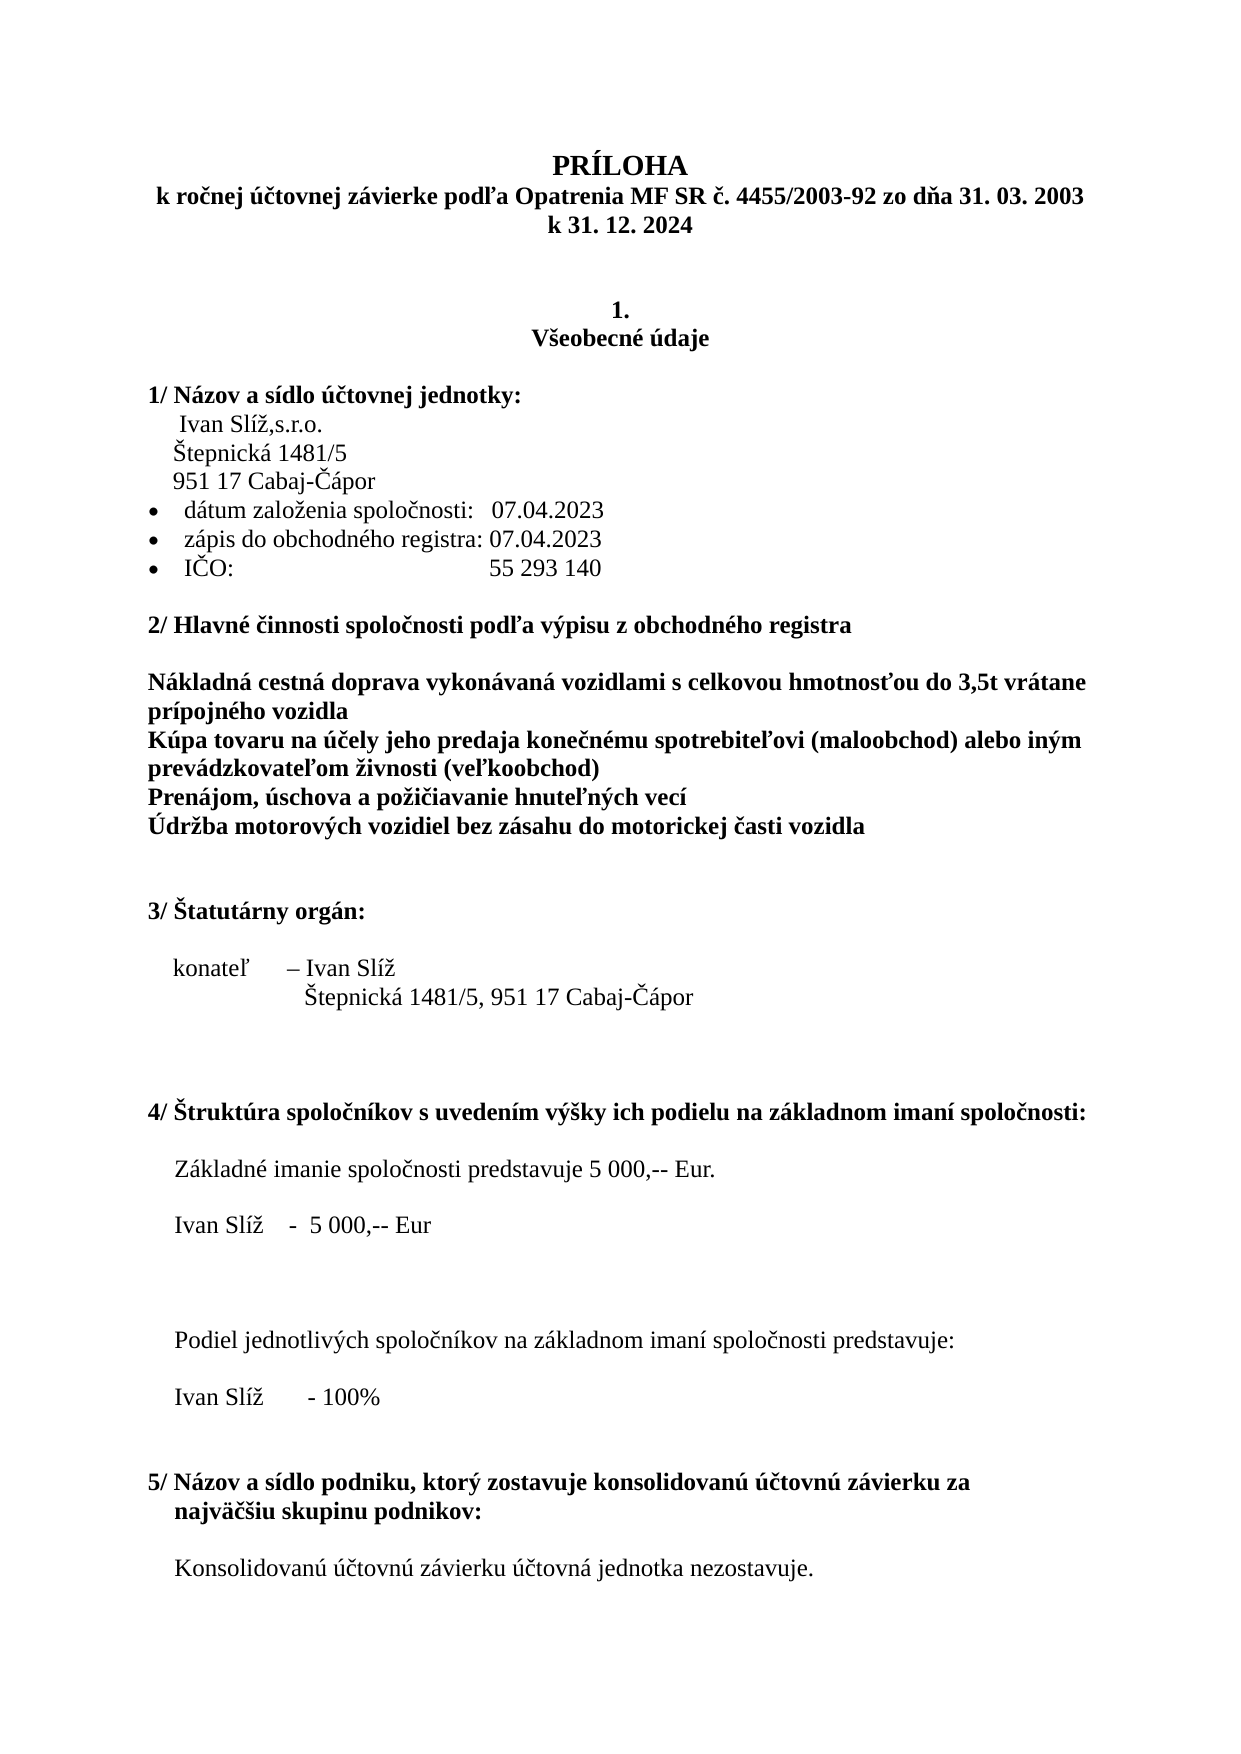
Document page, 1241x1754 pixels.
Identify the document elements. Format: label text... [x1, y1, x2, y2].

text Konsolidovanú účtovnú závierku účtovná jednotka nezostavuje. [148, 1553, 1093, 1581]
text konateľ – Ivan Slíž [148, 953, 1093, 982]
text 1/ Názov a sídlo účtovnej jednotky: [148, 380, 1093, 409]
text Ivan Slíž - 100% [148, 1382, 1093, 1410]
text PRÍLOHA [148, 148, 1093, 181]
text 2/ Hlavné činnosti spoločnosti podľa výpisu z obchodného registra [148, 610, 1093, 639]
list dátum založenia spoločnosti: 07.04.2023 [110, 495, 1093, 524]
text 4/ Štruktúra spoločníkov s uvedením výšky ich podielu na základnom imaní spoločnosti: [148, 1097, 1093, 1126]
text k ročnej účtovnej závierke podľa Opatrenia MF SR č. 4455/2003-92 zo dňa 31. 03. 2003 [148, 181, 1093, 210]
text Ivan Slíž,s.r.o. [148, 409, 1093, 438]
text Základné imanie spoločnosti predstavuje 5 000,-- Eur. [148, 1154, 1093, 1182]
text 951 17 Cabaj-Čápor [148, 466, 1093, 495]
list IČO: 55 293 140 [110, 553, 1093, 582]
text Prenájom, úschova a požičiavanie hnuteľných vecí [148, 782, 1093, 811]
text 3/ Štatutárny orgán: [148, 896, 1093, 924]
text Štepnická 1481/5 [148, 438, 1093, 466]
list zápis do obchodného registra: 07.04.2023 [110, 524, 1093, 553]
text Podiel jednotlivých spoločníkov na základnom imaní spoločnosti predstavuje: [148, 1325, 1093, 1353]
text Ivan Slíž - 5 000,-- Eur [148, 1211, 1093, 1239]
text 5/ Názov a sídlo podniku, ktorý zostavuje konsolidovanú účtovnú závierku za najväčšiu skupinu podnikov: [148, 1467, 1093, 1524]
text 1. [148, 295, 1093, 323]
text Údržba motorových vozidiel bez zásahu do motorickej časti vozidla [148, 811, 1093, 840]
text k 31. 12. 2024 [148, 210, 1093, 239]
text Všeobecné údaje [148, 323, 1093, 352]
text Kúpa tovaru na účely jeho predaja konečnému spotrebiteľovi (maloobchod) alebo iným prevádzkovateľom živnosti (veľkoobchod) [148, 725, 1093, 782]
text Nákladná cestná doprava vykonávaná vozidlami s celkovou hmotnosťou do 3,5t vrátane prípojného vozidla [148, 667, 1093, 725]
text Štepnická 1481/5, 951 17 Cabaj-Čápor [148, 982, 1093, 1011]
